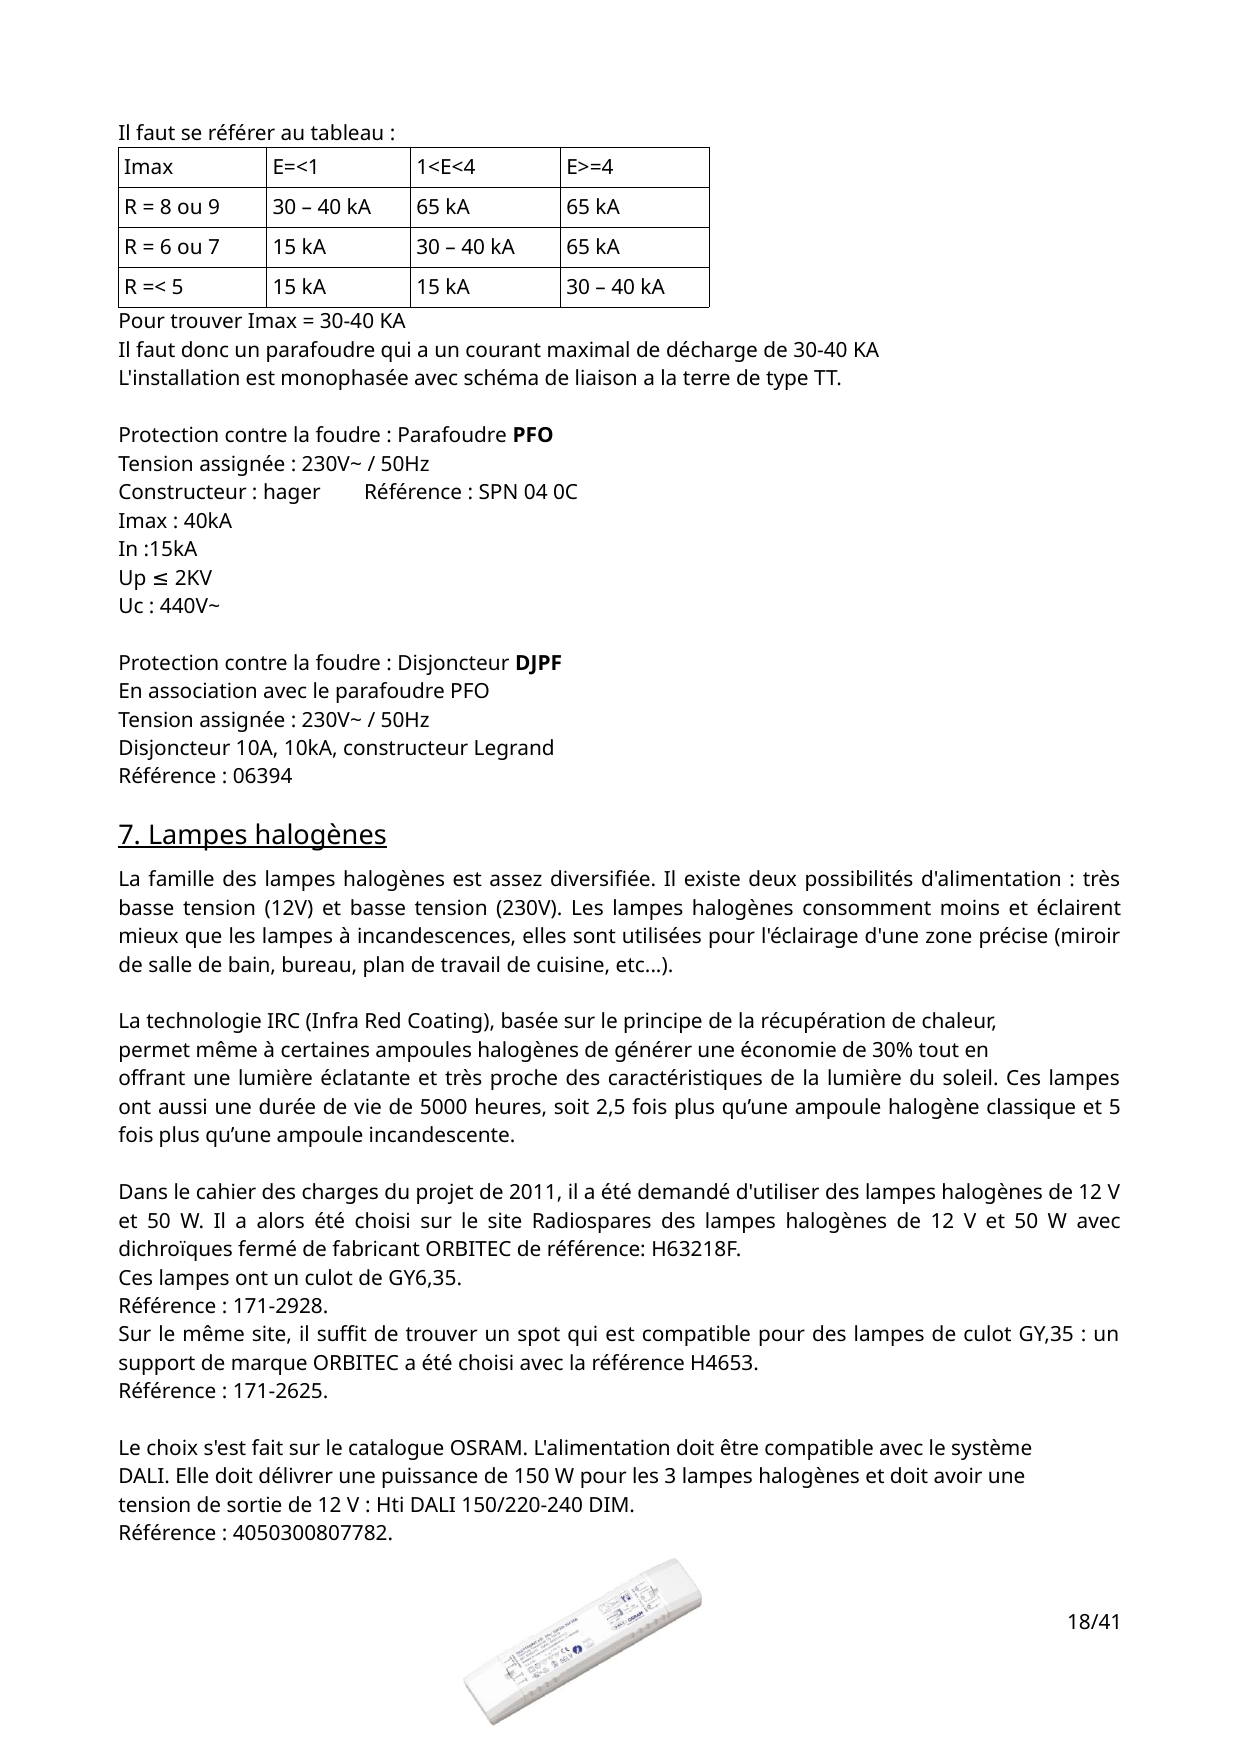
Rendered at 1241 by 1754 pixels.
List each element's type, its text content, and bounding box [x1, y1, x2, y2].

text Il faut donc un parafoudre qui a un courant maximal de décharge de 30-40 KA [118, 335, 1122, 363]
table_cell 30 – 40 kA [411, 228, 560, 267]
text Référence : 171-2625. [118, 1376, 1122, 1405]
text Le choix s'est fait sur le catalogue OSRAM. L'alimentation doit être compatible avec le système [118, 1433, 1122, 1462]
table_cell 65 kA [411, 188, 560, 227]
table_header E=<1 [267, 148, 410, 187]
text La famille des lampes halogènes est assez diversifiée. Il existe deux possibilités d'alimentation : très basse tension (12V) et basse tension (230V). Les lampes halogènes consomment moins et éclairent mieux que les lampes à incandescences, elles sont utilisées pour l'éclairage d'une zone précise (miroir de salle de bain, bureau, plan de travail de cuisine, etc...). [118, 864, 1122, 978]
table_cell 30 – 40 kA [267, 188, 410, 227]
table_cell 65 kA [561, 188, 709, 227]
text tension de sortie de 12 V : Hti DALI 150/220-240 DIM. [118, 1490, 1122, 1518]
text Constructeur : hager Référence : SPN 04 0C [118, 477, 1122, 506]
text Dans le cahier des charges du projet de 2011, il a été demandé d'utiliser des lampes halogènes de 12 V et 50 W. Il a alors été choisi sur le site Radiospares des lampes halogènes de 12 V et 50 W avec dichroïques fermé de fabricant ORBITEC de référence: H63218F. [118, 1177, 1122, 1263]
text Sur le même site, il suffit de trouver un spot qui est compatible pour des lampes de culot GY,35 : un support de marque ORBITEC a été choisi avec la référence H4653. [118, 1319, 1122, 1376]
text Pour trouver Imax = 30-40 KA [118, 307, 1122, 335]
table_header 1<E<4 [411, 148, 560, 187]
table_cell R = 8 ou 9 [119, 188, 266, 227]
text Up ≤ 2KV [118, 563, 1122, 591]
text In :15kA [118, 534, 1122, 563]
text Tension assignée : 230V~ / 50Hz [118, 705, 1122, 733]
text Référence : 06394 [118, 762, 1122, 790]
text Protection contre la foudre : Disjoncteur DJPF [118, 648, 1122, 676]
subtitle 7. Lampes halogènes [118, 815, 1122, 852]
table_cell 15 kA [267, 268, 410, 307]
text Ces lampes ont un culot de GY6,35. [118, 1263, 1122, 1291]
text La technologie IRC (Infra Red Coating), basée sur le principe de la récupération de chaleur, [118, 1007, 1122, 1035]
table_cell R = 6 ou 7 [119, 228, 266, 267]
table_cell R =< 5 [119, 268, 266, 307]
table_cell 15 kA [267, 228, 410, 267]
text Référence : 4050300807782. [118, 1518, 1122, 1547]
table_cell 65 kA [561, 228, 709, 267]
text L'installation est monophasée avec schéma de liaison a la terre de type TT. [118, 363, 1122, 392]
picture [463, 1529, 702, 1754]
text Référence : 171-2928. [118, 1291, 1122, 1319]
text DALI. Elle doit délivrer une puissance de 150 W pour les 3 lampes halogènes et doit avoir une [118, 1462, 1122, 1490]
table_header E>=4 [561, 148, 709, 187]
text offrant une lumière éclatante et très proche des caractéristiques de la lumière du soleil. Ces lampes ont aussi une durée de vie de 5000 heures, soit 2,5 fois plus qu’une ampoule halogène classique et 5 fois plus qu’une ampoule incandescente. [118, 1063, 1122, 1149]
text En association avec le parafoudre PFO [118, 676, 1122, 705]
text Uc : 440V~ [118, 591, 1122, 619]
text permet même à certaines ampoules halogènes de générer une économie de 30% tout en [118, 1035, 1122, 1063]
text Disjoncteur 10A, 10kA, constructeur Legrand [118, 733, 1122, 762]
text Imax : 40kA [118, 506, 1122, 534]
text Tension assignée : 230V~ / 50Hz [118, 449, 1122, 477]
text Protection contre la foudre : Parafoudre PFO [118, 420, 1122, 449]
table_header Imax [119, 148, 266, 187]
table_cell 30 – 40 kA [561, 268, 709, 307]
text Il faut se référer au tableau : [118, 118, 1122, 147]
table_cell 15 kA [411, 268, 560, 307]
